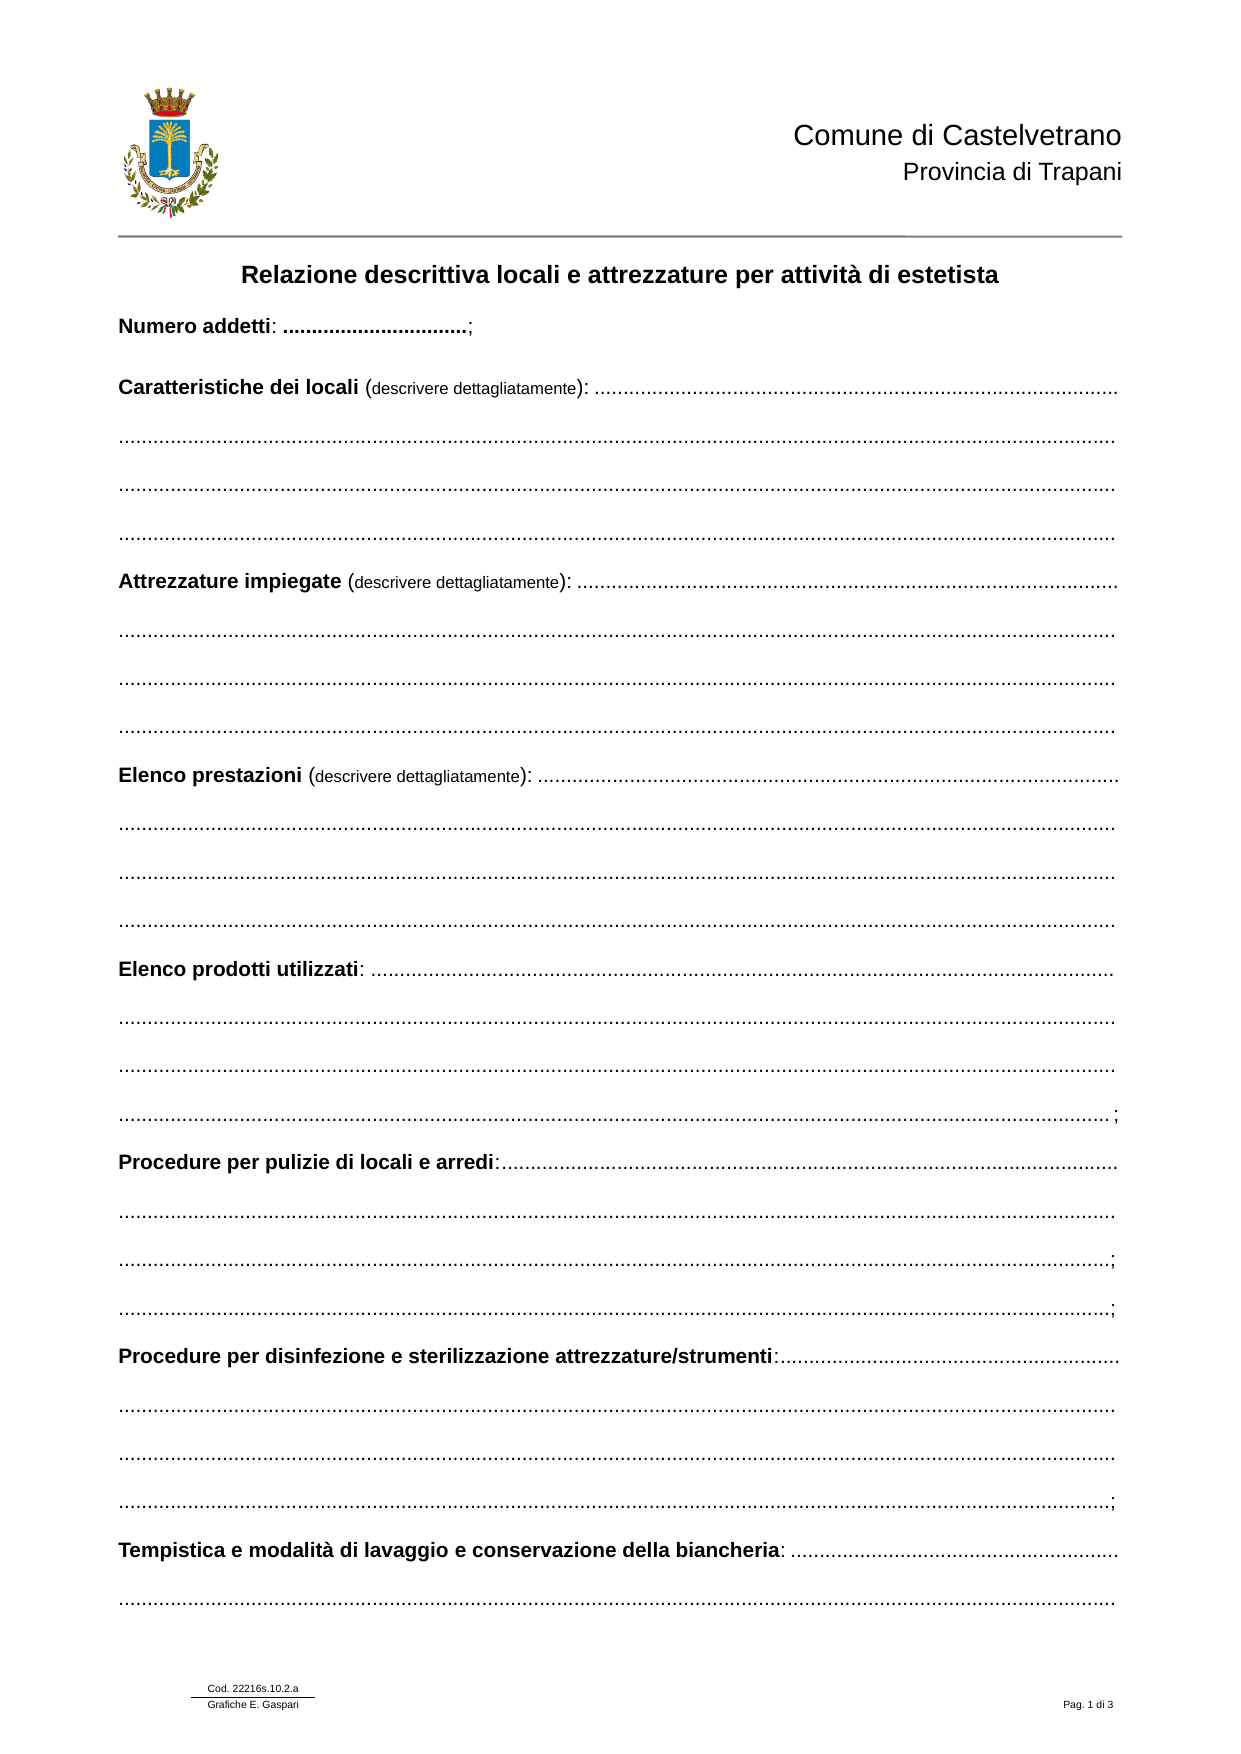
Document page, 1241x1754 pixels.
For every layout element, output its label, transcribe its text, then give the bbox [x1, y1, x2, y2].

text ............................................................................................................................................................................. [118, 1199, 1122, 1223]
text ............................................................................................................................................................................. [118, 521, 1122, 544]
text Caratteristiche dei locali (descrivere dettagliatamente): ........................................................................................... [118, 375, 1122, 399]
picture [122, 87, 224, 219]
text Tempistica e modalità di lavaggio e conservazione della biancheria: ......................................................... [118, 1538, 1122, 1562]
text ............................................................................................................................................................................. [118, 1441, 1122, 1465]
text ............................................................................................................................................................................. [118, 714, 1122, 738]
text ............................................................................................................................................................................. [118, 1053, 1122, 1077]
text Numero addetti: ................................; [118, 314, 1122, 338]
text Provincia di Trapani [224, 157, 1122, 185]
text ............................................................................................................................................................................. [118, 666, 1122, 690]
text ............................................................................................................................................................................. [118, 859, 1122, 883]
text ............................................................................................................................................................................. [118, 1392, 1122, 1416]
text ............................................................................................................................................................................; [118, 1489, 1122, 1513]
text Elenco prodotti utilizzati: ................................................................................................................................. [118, 956, 1122, 980]
text ............................................................................................................................................................................. [118, 1005, 1122, 1029]
subtitle Relazione descrittiva locali e attrezzature per attività di estetista [118, 261, 1122, 289]
text Comune di Castelvetrano [224, 118, 1122, 152]
text ............................................................................................................................................................................. [118, 472, 1122, 496]
text ............................................................................................................................................................................. [118, 617, 1122, 641]
text ............................................................................................................................................................................. [118, 424, 1122, 448]
text ............................................................................................................................................................................; [118, 1296, 1122, 1319]
text Procedure per pulizie di locali e arredi: ........................................................................................................... [118, 1150, 1122, 1174]
text Nell'elenco degli allegati [242, 213, 602, 235]
text ............................................................................................................................................................................. [118, 908, 1122, 932]
text ............................................................................................................................................................................ ; [118, 1102, 1122, 1126]
text ............................................................................................................................................................................; [118, 1247, 1122, 1271]
text Elenco prestazioni (descrivere dettagliatamente): ..................................................................................................... [118, 763, 1122, 787]
text Attrezzature impiegate (descrivere dettagliatamente): .............................................................................................. [118, 569, 1122, 593]
text Procedure per disinfezione e sterilizzazione attrezzature/strumenti: ........................................................... [118, 1344, 1122, 1368]
text ............................................................................................................................................................................. [118, 1586, 1122, 1610]
text ............................................................................................................................................................................. [118, 811, 1122, 835]
